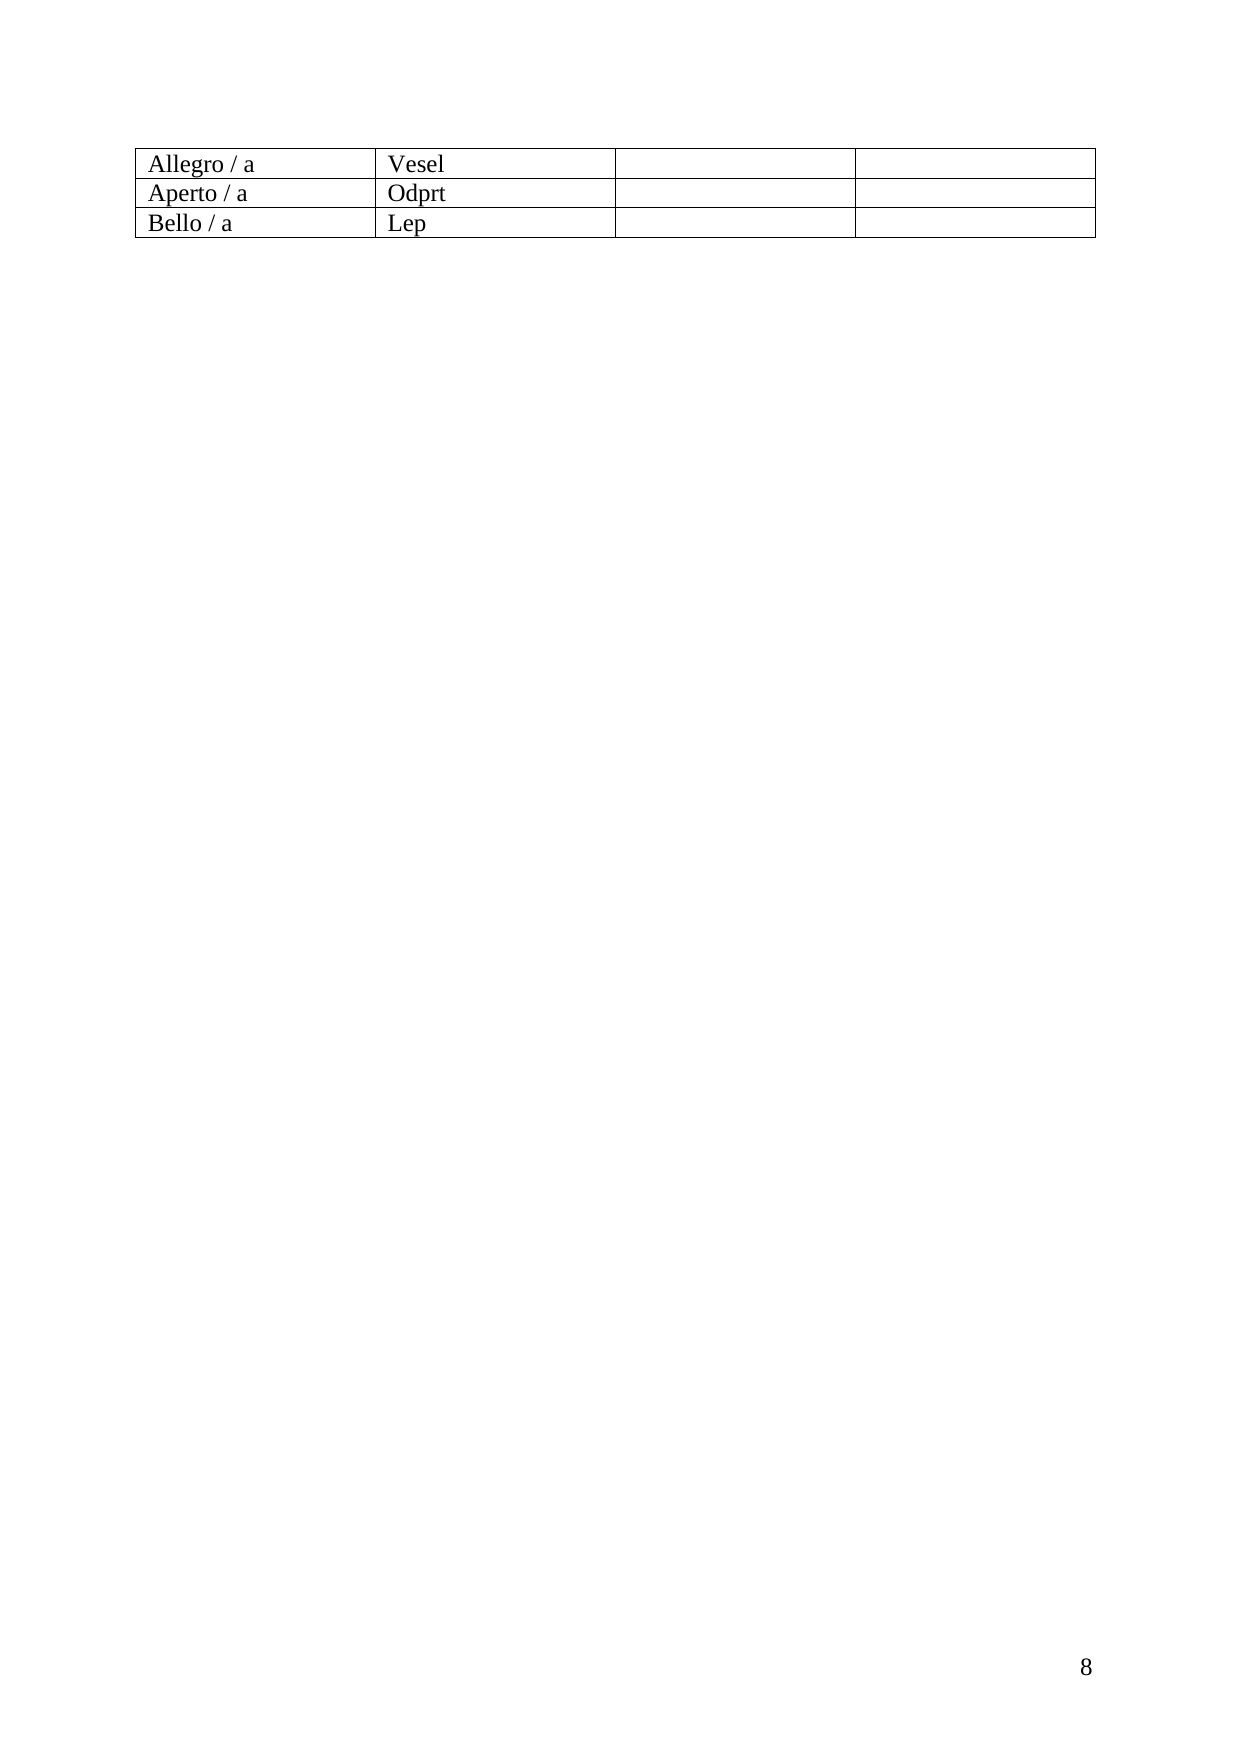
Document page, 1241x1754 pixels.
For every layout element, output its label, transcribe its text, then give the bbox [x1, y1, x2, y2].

table_cell [616, 179, 855, 207]
table_cell Allegro / a [136, 149, 375, 177]
table_cell [616, 208, 855, 237]
table_cell [856, 149, 1095, 177]
table_cell Lep [376, 208, 615, 237]
table_cell [616, 149, 855, 177]
table_cell Bello / a [136, 208, 375, 237]
table_cell Aperto / a [136, 179, 375, 207]
table_cell Odprt [376, 179, 615, 207]
table_cell [856, 179, 1095, 207]
table_cell [856, 208, 1095, 237]
table_cell Vesel [376, 149, 615, 177]
